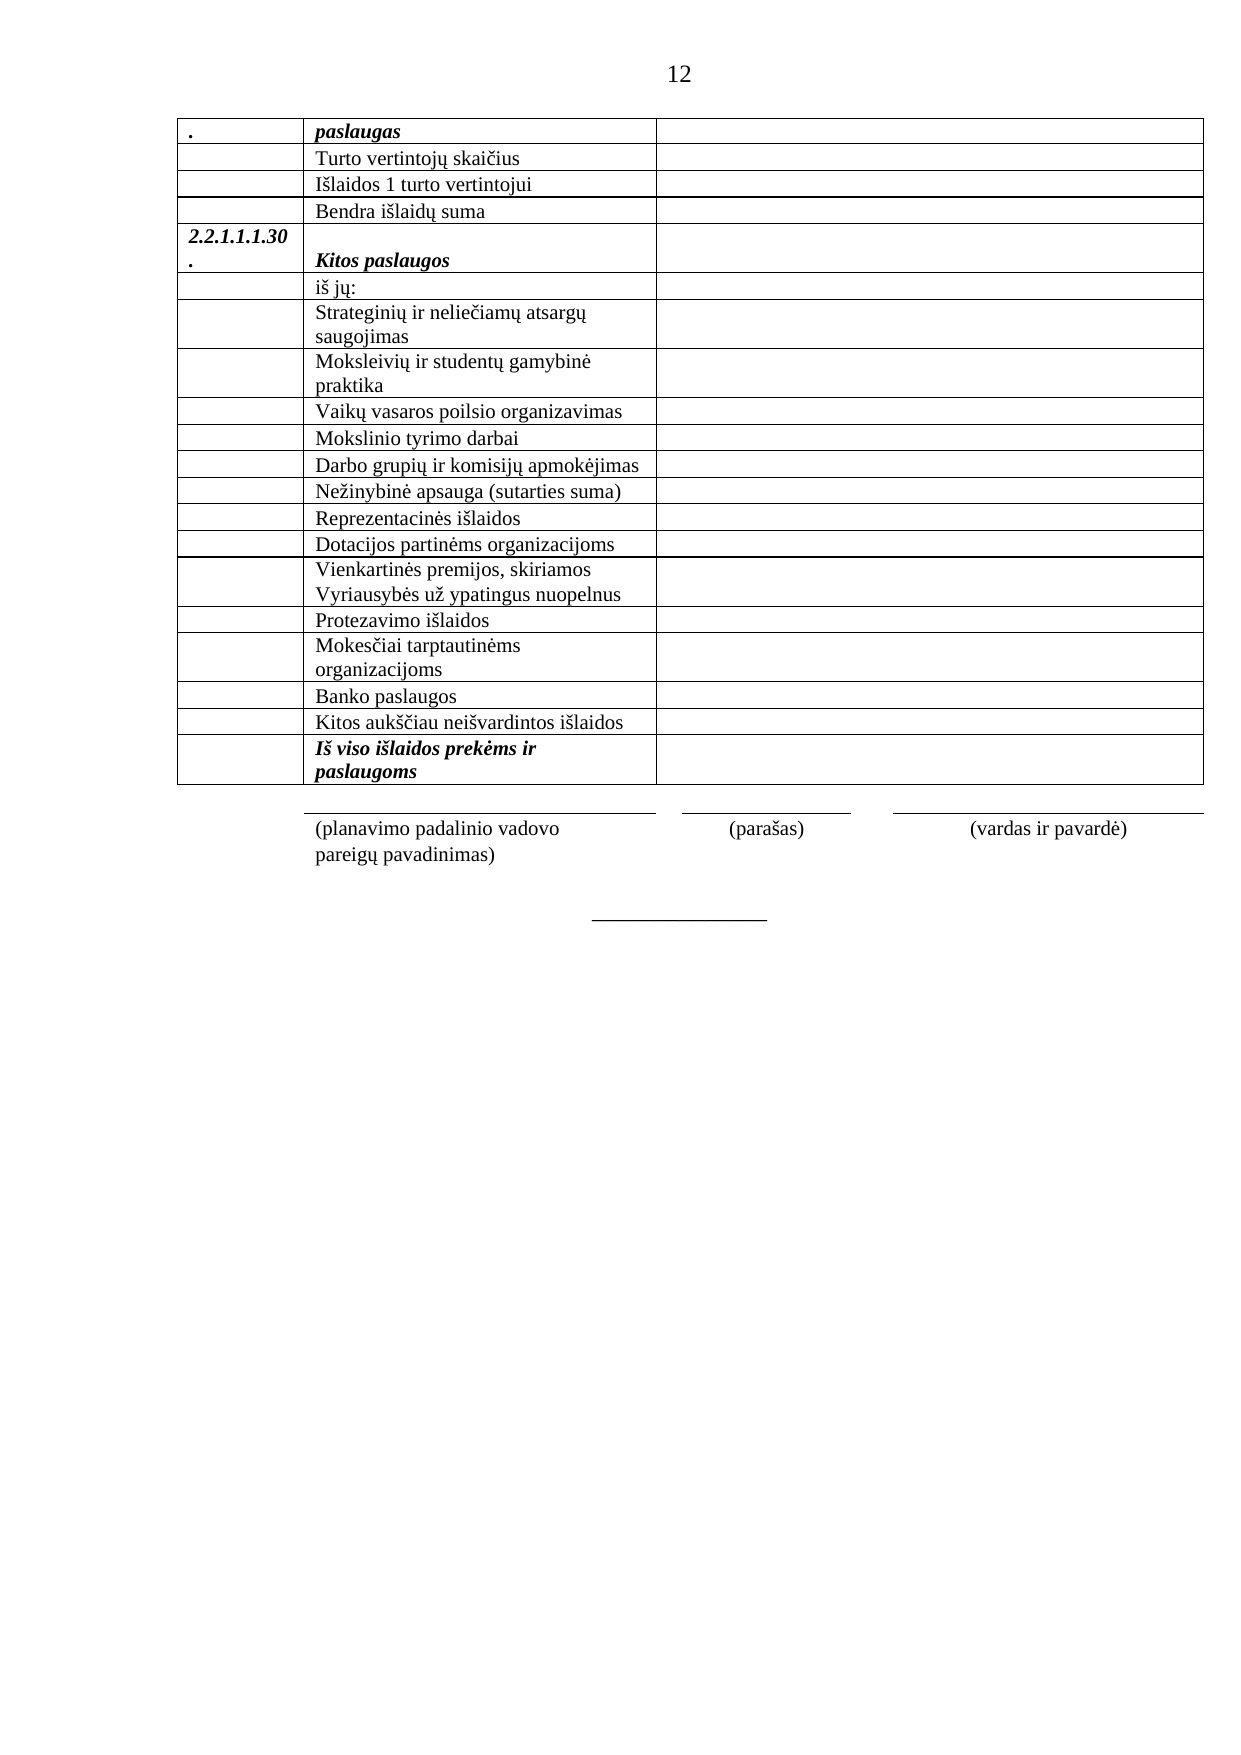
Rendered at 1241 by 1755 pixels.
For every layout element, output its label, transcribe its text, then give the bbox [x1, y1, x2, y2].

table_cell [657, 558, 1203, 606]
table_cell [656, 840, 682, 866]
table_cell [178, 735, 303, 783]
table_cell [178, 171, 303, 196]
table_cell [657, 398, 1203, 423]
table_cell [178, 300, 303, 348]
table_cell Bendra išlaidų suma [304, 198, 656, 223]
table_cell [177, 866, 304, 895]
table_cell Vienkartinės premijos, skiriamos Vyriausybės už ypatingus nuopelnus [304, 558, 656, 606]
table_cell [657, 709, 1203, 734]
table_cell [178, 425, 303, 450]
table_cell [657, 119, 1203, 143]
table_cell [657, 735, 1203, 783]
text ______________ [177, 895, 1181, 924]
table_cell [656, 785, 682, 813]
table_cell [657, 198, 1203, 223]
table_cell [657, 425, 1203, 450]
table_cell [682, 866, 851, 895]
table_cell Moksleivių ir studentų gamybinė praktika [304, 349, 656, 397]
table_cell Kitos paslaugos [304, 224, 656, 272]
table_cell Nežinybinė apsauga (sutarties suma) [304, 478, 656, 503]
table_cell [682, 785, 851, 813]
table_cell Mokesčiai tarptautinėms organizacijoms [304, 633, 656, 681]
table_cell [657, 349, 1203, 397]
table_cell iš jų: [304, 273, 656, 299]
table_cell [657, 633, 1203, 681]
table_cell Kitos aukščiau neišvardintos išlaidos [304, 709, 656, 734]
table_cell [851, 866, 893, 895]
table_cell [656, 866, 682, 895]
table_cell [657, 300, 1203, 348]
table_cell [178, 607, 303, 632]
table_cell Protezavimo išlaidos [304, 607, 656, 632]
table_cell [657, 531, 1203, 556]
table_cell [657, 273, 1203, 299]
table_cell (vardas ir pavardė) [893, 814, 1204, 840]
table_cell paslaugas [304, 119, 656, 143]
table_cell [178, 198, 303, 223]
table_cell [177, 813, 304, 840]
table_cell [851, 785, 893, 813]
table_cell [177, 840, 304, 866]
table_cell [178, 558, 303, 606]
table_cell pareigų pavadinimas) [304, 840, 656, 866]
table_cell [178, 504, 303, 530]
table_cell [851, 813, 893, 840]
table_cell [657, 144, 1203, 170]
table_cell [178, 349, 303, 397]
table_cell [657, 171, 1203, 196]
table_cell [178, 144, 303, 170]
table_cell Dotacijos partinėms organizacijoms [304, 531, 656, 556]
table_cell Mokslinio tyrimo darbai [304, 425, 656, 450]
table_cell [851, 840, 893, 866]
table_cell [657, 478, 1203, 503]
table_cell [178, 531, 303, 556]
table_cell [656, 813, 682, 840]
table_cell [893, 866, 1204, 895]
table_cell [657, 682, 1203, 708]
table_cell [178, 633, 303, 681]
table_cell 2.2.1.1.1.30. [178, 224, 303, 272]
table_cell Turto vertintojų skaičius [304, 144, 656, 170]
table_cell (planavimo padalinio vadovo [304, 814, 656, 840]
table_cell [657, 451, 1203, 477]
table_cell . [178, 119, 303, 143]
table_cell [893, 840, 1204, 866]
table_cell [178, 682, 303, 708]
table_cell [177, 785, 304, 813]
table_cell [178, 478, 303, 503]
table_cell [178, 273, 303, 299]
table_cell Strateginių ir neliečiamų atsargų saugojimas [304, 300, 656, 348]
table_cell [893, 785, 1204, 813]
table_cell Banko paslaugos [304, 682, 656, 708]
table_cell [657, 504, 1203, 530]
table_cell [178, 451, 303, 477]
table_cell [304, 785, 656, 813]
table_cell (parašas) [682, 814, 851, 840]
table_cell Išlaidos 1 turto vertintojui [304, 171, 656, 196]
table_cell Vaikų vasaros poilsio organizavimas [304, 398, 656, 423]
table_cell Reprezentacinės išlaidos [304, 504, 656, 530]
table_cell [657, 224, 1203, 272]
table_cell [682, 840, 851, 866]
table_cell [304, 866, 656, 895]
table_cell Iš viso išlaidos prekėms ir paslaugoms [304, 735, 656, 783]
table_cell Darbo grupių ir komisijų apmokėjimas [304, 451, 656, 477]
table_cell [178, 398, 303, 423]
table_cell [178, 709, 303, 734]
table_cell [657, 607, 1203, 632]
